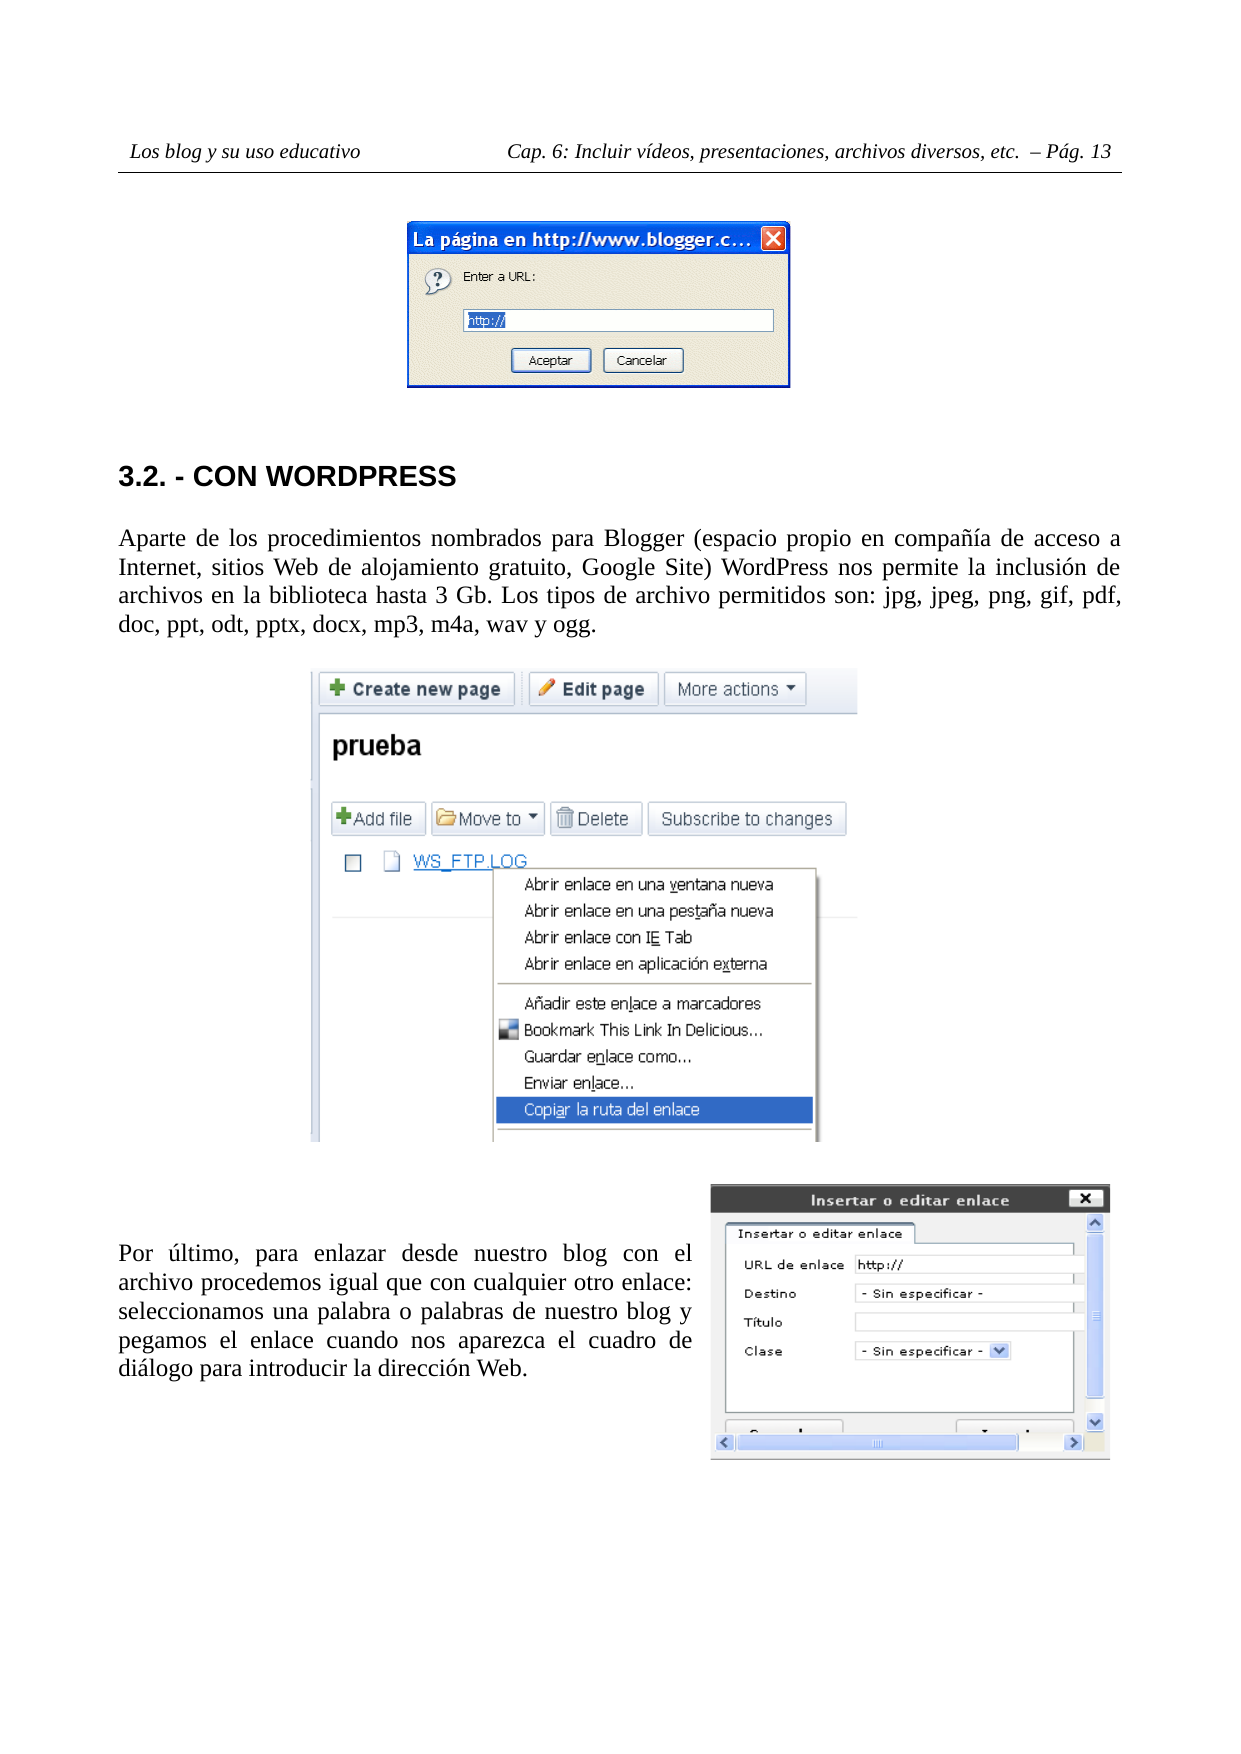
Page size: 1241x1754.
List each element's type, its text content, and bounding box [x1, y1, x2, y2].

picture [310, 668, 858, 1142]
text Aparte de los procedimientos nombrados para Blogger (espacio propio en compañía de acceso a Internet, sitios Web de alojamiento gratuito, Google Site) WordPress nos permite la inclusión de archivos en la biblioteca hasta 3 Gb. Los tipos de archivo permitidos son: jpg, jpeg, png, gif, pdf, doc, ppt, odt, pptx, docx, mp3, m4a, wav y ogg. [118, 523, 1122, 638]
picture [710, 1184, 1110, 1460]
text Por último, para enlazar desde nuestro blog con el archivo procedemos igual que con cualquier otro enlace: seleccionamos una palabra o palabras de nuestro blog y pegamos el enlace cuando nos aparezca el cuadro de diálogo para introducir la dirección Web. [118, 1238, 710, 1382]
subtitle CON WORDPRESS [118, 459, 1122, 493]
picture [407, 221, 791, 388]
